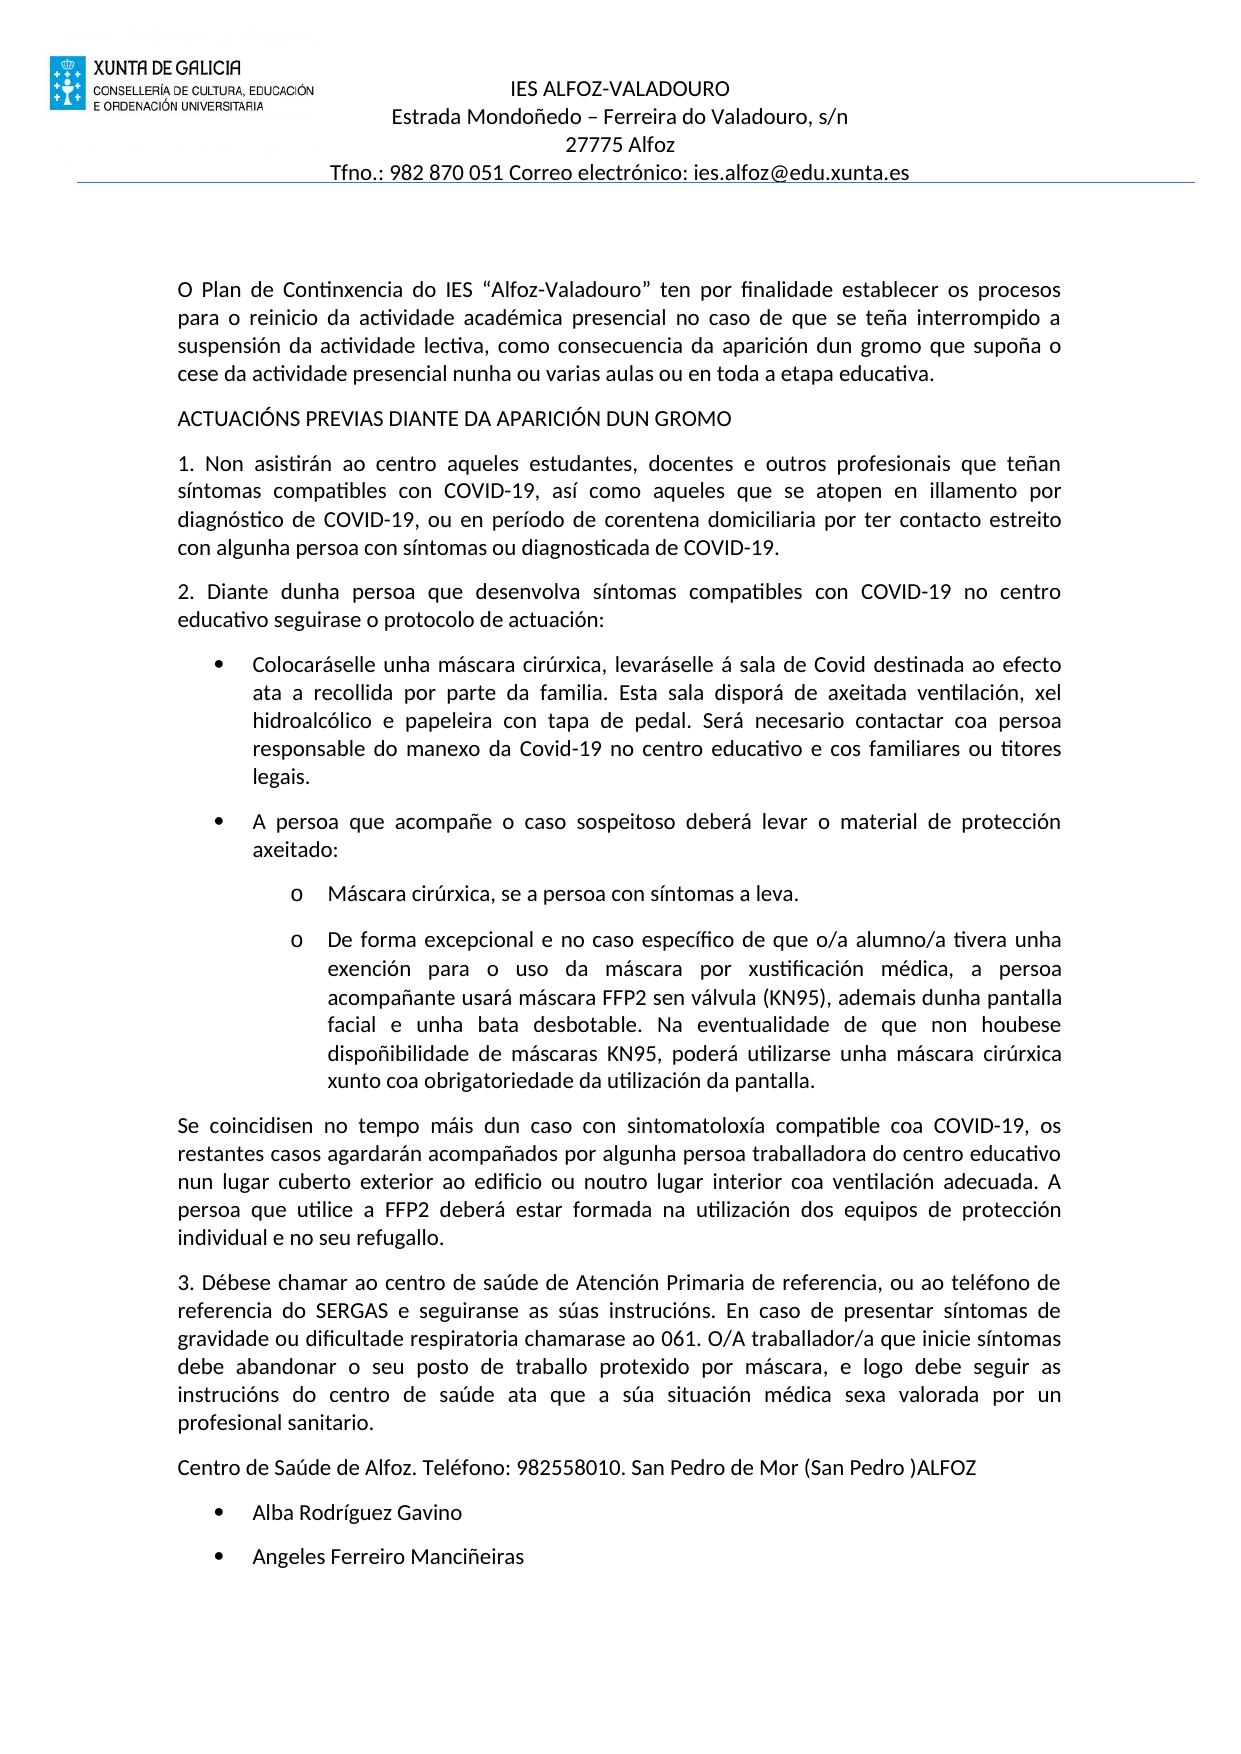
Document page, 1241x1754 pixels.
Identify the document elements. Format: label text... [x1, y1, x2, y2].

text 3. Débese chamar ao centro de saúde de Atención Primaria de referencia, ou ao teléfono de referencia do SERGAS e seguiranse as súas instrucións. En caso de presentar síntomas de gravidade ou dificultade respiratoria chamarase ao 061. O/A traballador/a que inicie síntomas debe abandonar o seu posto de traballo protexido por máscara, e logo debe seguir as instrucións do centro de saúde ata que a súa situación médica sexa valorada por un profesional sanitario. [177, 1268, 1063, 1436]
list Angeles Ferreiro Manciñeiras [215, 1542, 1063, 1570]
text Centro de Saúde de Alfoz. Teléfono: 982558010. San Pedro de Mor (San Pedro )ALFOZ [177, 1453, 1063, 1481]
text O Plan de Continxencia do IES “Alfoz-Valadouro” ten por finalidade establecer os procesos para o reinicio da actividade académica presencial no caso de que se teña interrompido a suspensión da actividade lectiva, como consecuencia da aparición dun gromo que supoña o cese da actividade presencial nunha ou varias aulas ou en toda a etapa educativa. [177, 275, 1063, 387]
list A persoa que acompañe o caso sospeitoso deberá levar o material de protección axeitado: [215, 807, 1063, 863]
text 2. Diante dunha persoa que desenvolva síntomas compatibles con COVID-19 no centro educativo seguirase o protocolo de actuación: [177, 577, 1063, 633]
text ACTUACIÓNS PREVIAS DIANTE DA APARICIÓN DUN GROMO [177, 404, 1063, 432]
list Máscara cirúrxica, se a persoa con síntomas a leva. [290, 879, 1063, 909]
list De forma excepcional e no caso específico de que o/a alumno/a tivera unha exención para o uso da máscara por xustificación médica, a persoa acompañante usará máscara FFP2 sen válvula (KN95), ademais dunha pantalla facial e unha bata desbotable. Na eventualidade de que non houbese dispoñibilidade de máscaras KN95, poderá utilizarse unha máscara cirúrxica xunto coa obrigatoriedade da utilización da pantalla. [290, 925, 1063, 1095]
text Se coincidisen no tempo máis dun caso con sintomatoloxía compatible coa COVID-19, os restantes casos agardarán acompañados por algunha persoa traballadora do centro educativo nun lugar cuberto exterior ao edificio ou noutro lugar interior coa ventilación adecuada. A persoa que utilice a FFP2 deberá estar formada na utilización dos equipos de protección individual e no seu refugallo. [177, 1111, 1063, 1251]
text 1. Non asistirán ao centro aqueles estudantes, docentes e outros profesionais que teñan síntomas compatibles con COVID-19, así como aqueles que se atopen en illamento por diagnóstico de COVID-19, ou en período de corentena domiciliaria por ter contacto estreito con algunha persoa con síntomas ou diagnosticada de COVID-19. [177, 449, 1063, 561]
list Colocaráselle unha máscara cirúrxica, levaráselle á sala de Covid destinada ao efecto ata a recollida por parte da familia. Esta sala disporá de axeitada ventilación, xel hidroalcólico e papeleira con tapa de pedal. Será necesario contactar coa persoa responsable do manexo da Covid-19 no centro educativo e cos familiares ou titores legais. [215, 650, 1063, 790]
list Alba Rodríguez Gavino [215, 1498, 1063, 1526]
